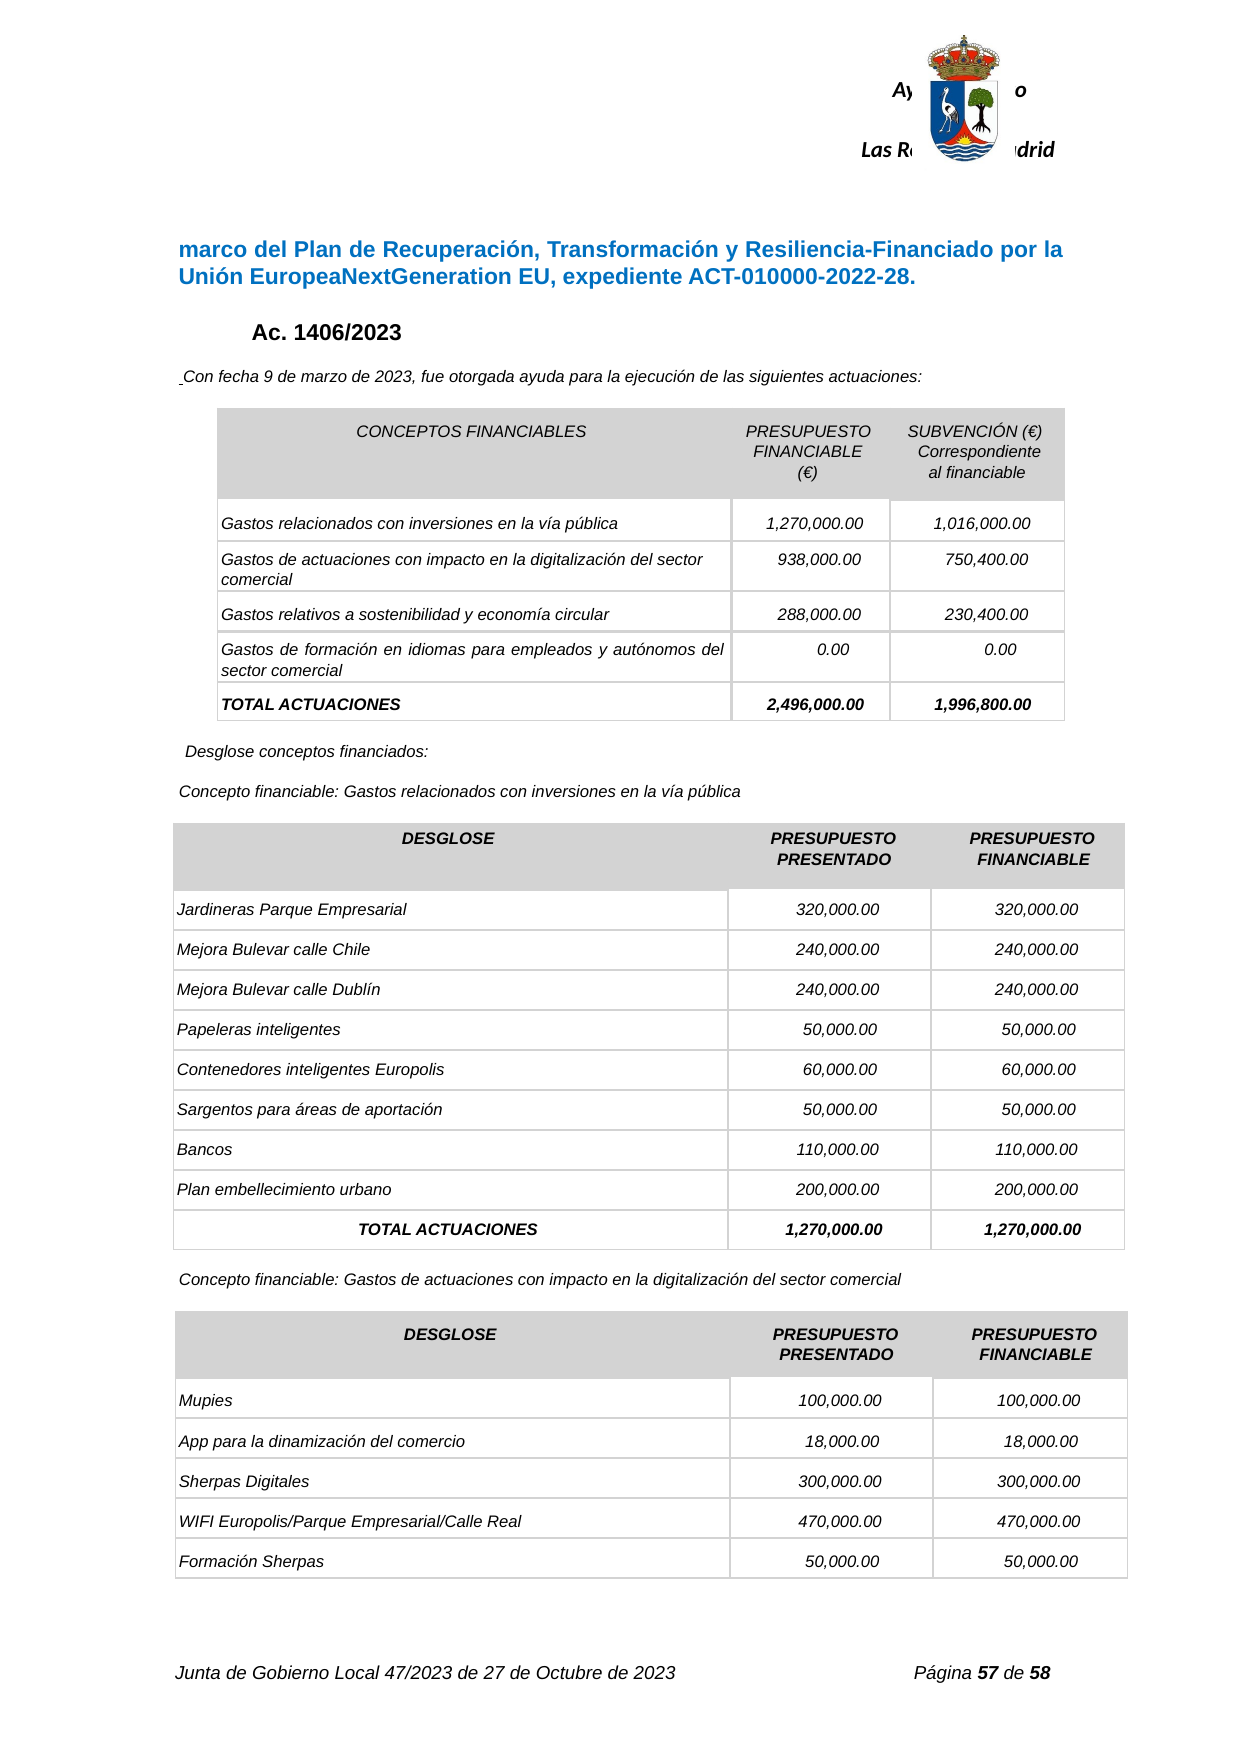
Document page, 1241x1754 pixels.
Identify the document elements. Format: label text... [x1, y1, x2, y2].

table_cell 470,000.00 [731, 1499, 932, 1537]
table_cell 18,000.00 [731, 1419, 932, 1457]
table_cell 0.00 [891, 633, 1064, 681]
table_cell 320,000.00 [932, 889, 1124, 929]
table_cell 1,270,000.00 [729, 1211, 930, 1248]
table_cell Jardineras Parque Empresarial [174, 891, 727, 929]
table_cell Gastos relacionados con inversiones en la vía pública [218, 499, 730, 539]
table_cell 938,000.00 [733, 542, 889, 590]
table_cell App para la dinamización del comercio [176, 1419, 729, 1457]
table_cell 50,000.00 [729, 1011, 930, 1049]
table_cell 2,496,000.00 [733, 683, 889, 720]
table_cell Bancos [174, 1131, 727, 1169]
table_header PRESUPUESTO FINANCIABLE (€) [733, 414, 889, 499]
table_cell 1,016,000.00 [891, 501, 1064, 539]
text Concepto financiable: Gastos de actuaciones con impacto en la digitalización del sector comercial [179, 1270, 1114, 1289]
table_header DESGLOSE [176, 1317, 729, 1377]
table_cell Gastos de formación en idiomas para empleados y autónomos del sector comercial [218, 633, 730, 681]
table_header DESGLOSE [174, 829, 727, 889]
table_cell 230,400.00 [891, 592, 1064, 630]
table_cell TOTAL ACTUACIONES [174, 1211, 727, 1248]
text marco del Plan de Recuperación, Transformación y Resiliencia-Financiado por la Unión EuropeaNextGeneration EU, expediente ACT-010000-2022-28. [177, 236, 1063, 290]
table_cell 60,000.00 [729, 1051, 930, 1089]
table_cell 18,000.00 [934, 1419, 1127, 1457]
table_header PRESUPUESTO PRESENTADO [731, 1317, 932, 1377]
table_cell 200,000.00 [729, 1171, 930, 1209]
table_cell 50,000.00 [731, 1539, 932, 1577]
table_cell Mejora Bulevar calle Dublín [174, 971, 727, 1009]
table_cell 470,000.00 [934, 1499, 1127, 1537]
table_cell 240,000.00 [932, 931, 1124, 969]
table_cell Plan embellecimiento urbano [174, 1171, 727, 1209]
text Concepto financiable: Gastos relacionados con inversiones en la vía pública [179, 782, 1114, 801]
table_cell Mupies [176, 1379, 729, 1417]
table_cell 200,000.00 [932, 1171, 1124, 1209]
table_cell Papeleras inteligentes [174, 1011, 727, 1049]
table_cell 750,400.00 [891, 542, 1064, 590]
table_cell 1,270,000.00 [932, 1211, 1124, 1248]
table_cell 288,000.00 [733, 592, 889, 630]
table_cell Gastos de actuaciones con impacto en la digitalización del sector comercial [218, 542, 730, 590]
table_cell 60,000.00 [932, 1051, 1124, 1089]
table_cell Sherpas Digitales [176, 1459, 729, 1497]
table_cell 0.00 [733, 633, 889, 681]
text Desglose conceptos financiados: [185, 741, 1114, 761]
table_cell 300,000.00 [731, 1459, 932, 1497]
table_header CONCEPTOS FINANCIABLES [218, 414, 730, 499]
table_cell 100,000.00 [731, 1377, 932, 1417]
table_cell 240,000.00 [729, 971, 930, 1009]
table_header PRESUPUESTO FINANCIABLE [932, 829, 1124, 889]
table_cell 1,996,800.00 [891, 683, 1064, 720]
table_cell 50,000.00 [932, 1091, 1124, 1129]
table_cell 50,000.00 [934, 1539, 1127, 1577]
table_cell 320,000.00 [729, 889, 930, 929]
text Ac. 1406/2023 [177, 319, 1063, 345]
table_cell 110,000.00 [932, 1131, 1124, 1169]
table_cell Formación Sherpas [176, 1539, 729, 1577]
table_cell 240,000.00 [729, 931, 930, 969]
table_cell TOTAL ACTUACIONES [218, 683, 730, 720]
table_header PRESUPUESTO PRESENTADO [729, 829, 930, 889]
table_cell Gastos relativos a sostenibilidad y economía circular [218, 592, 730, 630]
table_cell 240,000.00 [932, 971, 1124, 1009]
table_cell Contenedores inteligentes Europolis [174, 1051, 727, 1089]
table_cell Sargentos para áreas de aportación [174, 1091, 727, 1129]
text Con fecha 9 de marzo de 2023, fue otorgada ayuda para la ejecución de las siguientes actuaciones: [178, 367, 1114, 386]
table_cell 50,000.00 [932, 1011, 1124, 1049]
table_cell 300,000.00 [934, 1459, 1127, 1497]
table_header PRESUPUESTO FINANCIABLE [934, 1317, 1127, 1377]
table_cell 1,270,000.00 [733, 499, 889, 539]
table_cell Mejora Bulevar calle Chile [174, 931, 727, 969]
table_cell 110,000.00 [729, 1131, 930, 1169]
table_cell 50,000.00 [729, 1091, 930, 1129]
table_cell WIFI Europolis/Parque Empresarial/Calle Real [176, 1499, 729, 1537]
table_header SUBVENCIÓN (€) Correspondiente al financiable [891, 414, 1064, 499]
table_cell 100,000.00 [934, 1379, 1127, 1417]
